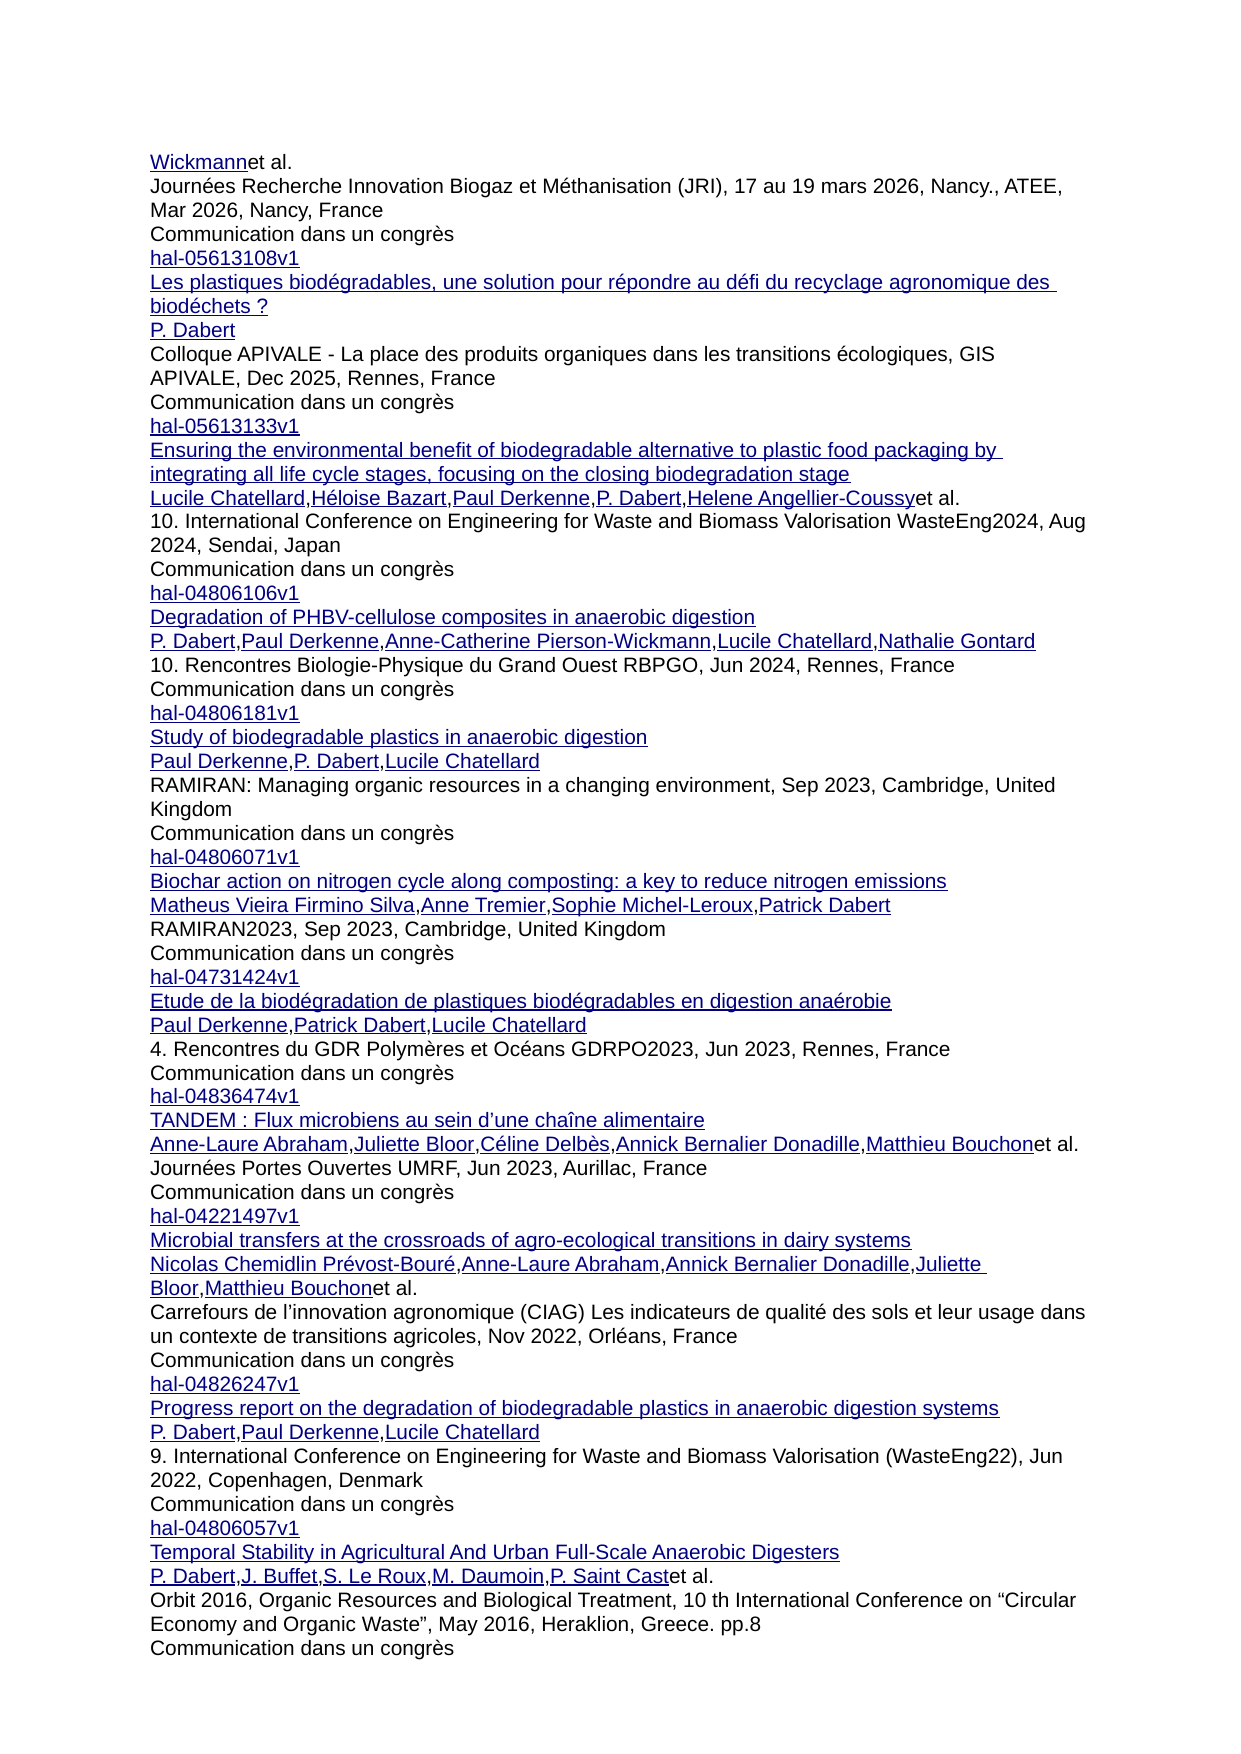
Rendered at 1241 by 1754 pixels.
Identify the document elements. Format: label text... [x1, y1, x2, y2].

table_cell Microbial transfers at the crossroads of agro-ecological transitions in dairy systems Nicolas Chemidlin Prévost-Bouré,Anne-Laure Abraham,Annick Bernalier Donadille,Juliette Bloor,Matthieu Bouchonet al. Carrefours de l’innovation agronomique (CIAG) Les indicateurs de qualité des sols et leur usage dans un contexte de transitions agricoles, Nov 2022, Orléans, France Communication dans un congrès hal-04826247v1 [150, 1228, 1090, 1396]
table_cell Etude de la biodégradation de plastiques biodégradables en digestion anaérobie Paul Derkenne,Patrick Dabert,Lucile Chatellard 4. Rencontres du GDR Polymères et Océans GDRPO2023, Jun 2023, Rennes, France Communication dans un congrès hal-04836474v1 [150, 989, 1090, 1108]
table_cell Ensuring the environmental benefit of biodegradable alternative to plastic food packaging by integrating all life cycle stages, focusing on the closing biodegradation stage Lucile Chatellard,Héloise Bazart,Paul Derkenne,P. Dabert,Helene Angellier-Coussyet al. 10. International Conference on Engineering for Waste and Biomass Valorisation WasteEng2024, Aug 2024, Sendai, Japan Communication dans un congrès hal-04806106v1 [150, 438, 1090, 605]
table_cell TANDEM : Flux microbiens au sein d’une chaîne alimentaire Anne-Laure Abraham,Juliette Bloor,Céline Delbès,Annick Bernalier Donadille,Matthieu Bouchonet al. Journées Portes Ouvertes UMRF, Jun 2023, Aurillac, France Communication dans un congrès hal-04221497v1 [150, 1108, 1090, 1228]
table_header Wickmannet al. Journées Recherche Innovation Biogaz et Méthanisation (JRI), 17 au 19 mars 2026, Nancy., ATEE, Mar 2026, Nancy, France Communication dans un congrès hal-05613108v1 [150, 150, 1090, 270]
table_cell Temporal Stability in Agricultural And Urban Full-Scale Anaerobic Digesters P. Dabert,J. Buffet,S. Le Roux,M. Daumoin,P. Saint Castet al. Orbit 2016, Organic Resources and Biological Treatment, 10 th International Conference on “Circular Economy and Organic Waste”, May 2016, Heraklion, Greece. pp.8 Communication dans un congrès [150, 1540, 1090, 1659]
table_cell Progress report on the degradation of biodegradable plastics in anaerobic digestion systems P. Dabert,Paul Derkenne,Lucile Chatellard 9. International Conference on Engineering for Waste and Biomass Valorisation (WasteEng22), Jun 2022, Copenhagen, Denmark Communication dans un congrès hal-04806057v1 [150, 1396, 1090, 1539]
table_cell Degradation of PHBV-cellulose composites in anaerobic digestion P. Dabert,Paul Derkenne,Anne-Catherine Pierson-Wickmann,Lucile Chatellard,Nathalie Gontard 10. Rencontres Biologie-Physique du Grand Ouest RBPGO, Jun 2024, Rennes, France Communication dans un congrès hal-04806181v1 [150, 605, 1090, 725]
table_cell Study of biodegradable plastics in anaerobic digestion Paul Derkenne,P. Dabert,Lucile Chatellard RAMIRAN: Managing organic resources in a changing environment, Sep 2023, Cambridge, United Kingdom Communication dans un congrès hal-04806071v1 [150, 725, 1090, 869]
table_cell Les plastiques biodégradables, une solution pour répondre au défi du recyclage agronomique des biodéchets ? P. Dabert Colloque APIVALE - La place des produits organiques dans les transitions écologiques, GIS APIVALE, Dec 2025, Rennes, France Communication dans un congrès hal-05613133v1 [150, 270, 1090, 437]
table_cell Biochar action on nitrogen cycle along composting: a key to reduce nitrogen emissions Matheus Vieira Firmino Silva,Anne Tremier,Sophie Michel-Leroux,Patrick Dabert RAMIRAN2023, Sep 2023, Cambridge, United Kingdom Communication dans un congrès hal-04731424v1 [150, 869, 1090, 988]
